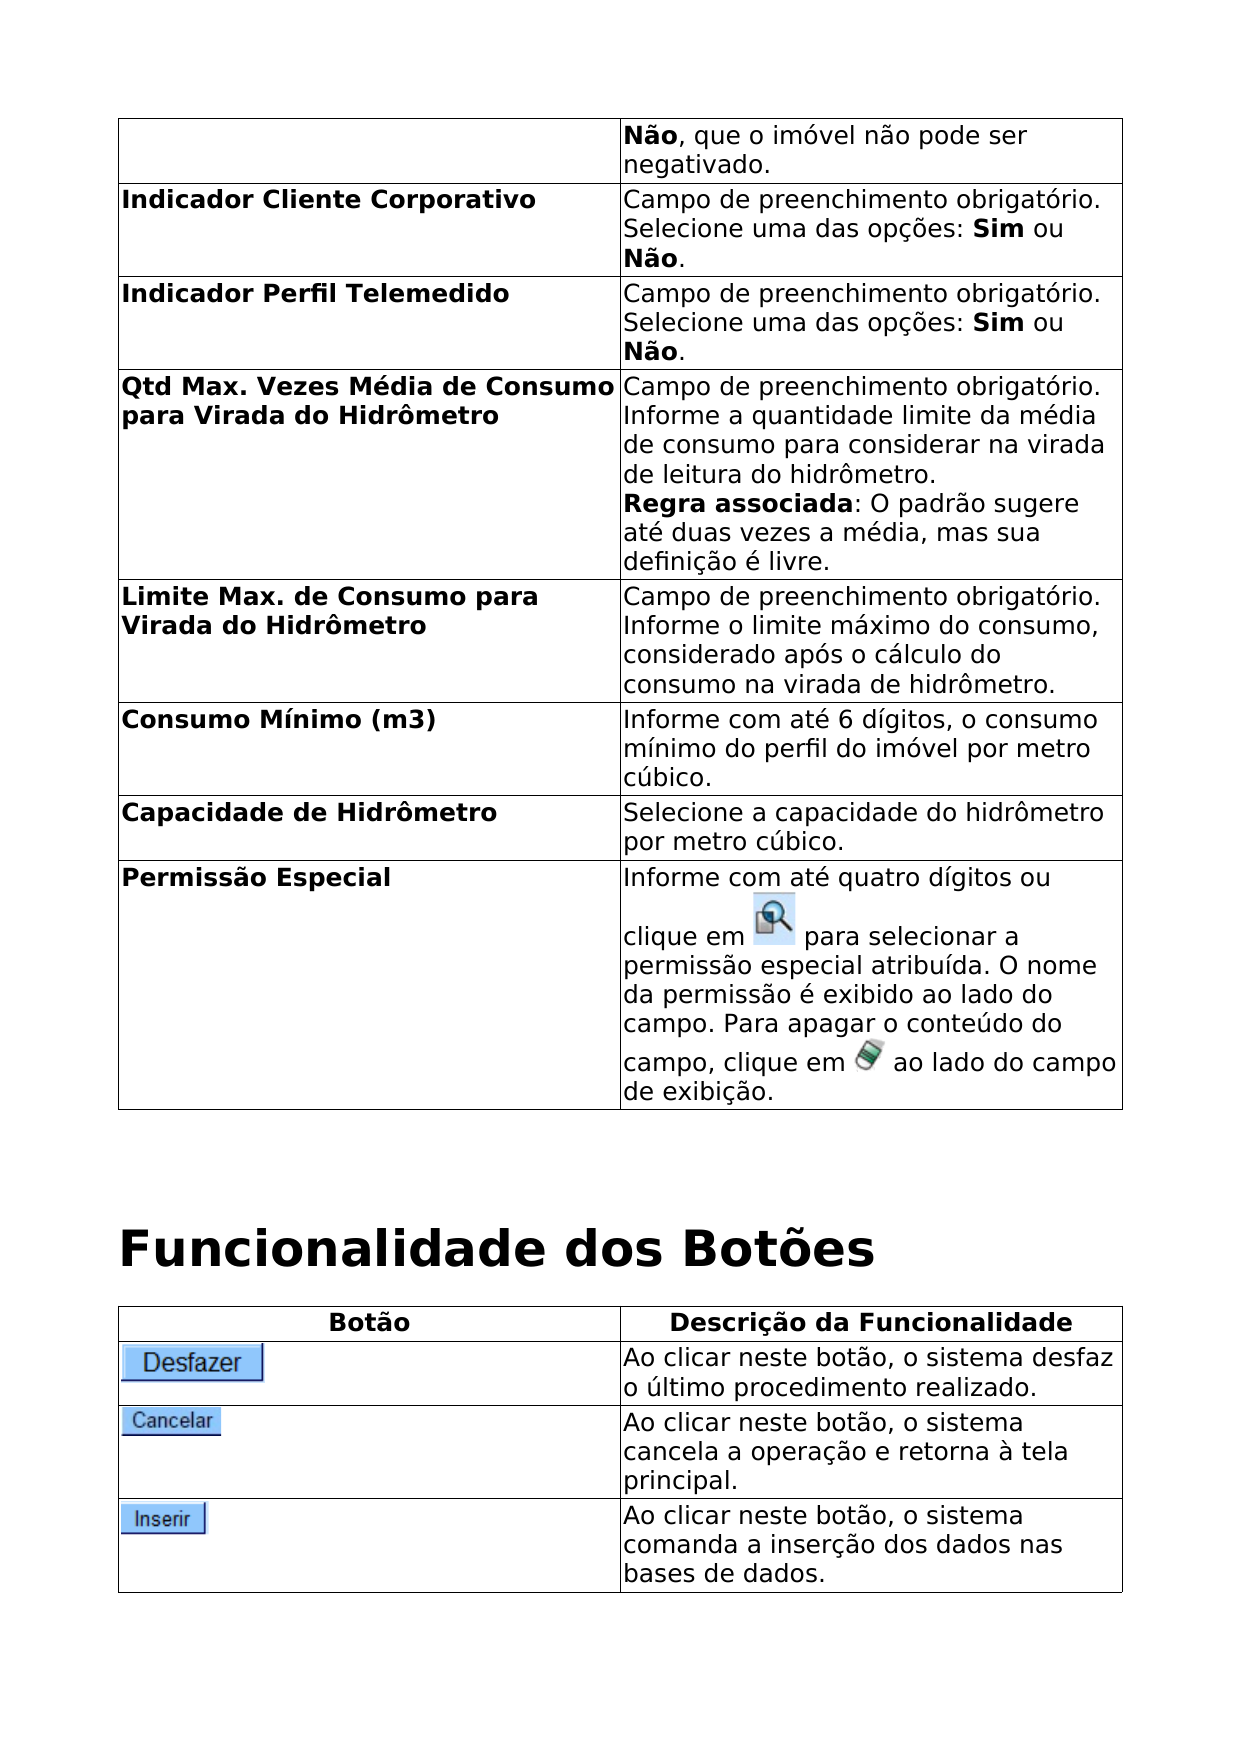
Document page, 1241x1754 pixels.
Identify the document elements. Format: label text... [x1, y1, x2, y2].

table_cell Ao clicar neste botão, o sistema desfaz o último procedimento realizado. [621, 1342, 1122, 1405]
table_cell Campo de preenchimento obrigatório. Informe a quantidade limite da média de consumo para considerar na virada de leitura do hidrômetro. Regra associada: O padrão sugere até duas vezes a média, mas sua definição é livre. [621, 370, 1122, 579]
table_cell Campo de preenchimento obrigatório. Selecione uma das opções: Sim ou Não. [621, 184, 1122, 276]
picture [121, 1407, 222, 1436]
table_cell Campo de preenchimento obrigatório. Selecione uma das opções: Sim ou Não. [621, 277, 1122, 369]
picture [753, 891, 796, 945]
table_cell Indicador Perfil Telemedido [119, 277, 620, 369]
table_cell Selecione a capacidade do hidrômetro por metro cúbico. [621, 796, 1122, 860]
picture [121, 1343, 265, 1383]
table_cell Qtd Max. Vezes Média de Consumo para Virada do Hidrômetro [119, 370, 620, 579]
table_cell [119, 1342, 620, 1405]
table_cell [119, 1499, 620, 1592]
table_cell Permissão Especial [119, 861, 620, 1109]
table_cell Informe com até 6 dígitos, o consumo mínimo do perfil do imóvel por metro cúbico. [621, 703, 1122, 795]
table_header Descrição da Funcionalidade [621, 1307, 1122, 1341]
subtitle Funcionalidade dos Botões [118, 1220, 1122, 1278]
table_cell [119, 1406, 620, 1498]
table_cell Capacidade de Hidrômetro [119, 796, 620, 860]
table_cell Limite Max. de Consumo para Virada do Hidrômetro [119, 580, 620, 702]
picture [853, 1038, 886, 1072]
picture [121, 1501, 209, 1536]
table_cell Informe com até quatro dígitos ou clique em para selecionar a permissão especial atribuída. O nome da permissão é exibido ao lado do campo. Para apagar o conteúdo do campo, clique em ao lado do campo de exibição. [621, 861, 1122, 1109]
table_cell Consumo Mínimo (m3) [119, 703, 620, 795]
table_cell Ao clicar neste botão, o sistema comanda a inserção dos dados nas bases de dados. [621, 1499, 1122, 1592]
table_cell Campo de preenchimento obrigatório. Informe o limite máximo do consumo, considerado após o cálculo do consumo na virada de hidrômetro. [621, 580, 1122, 702]
table_cell [119, 119, 620, 182]
table_cell Ao clicar neste botão, o sistema cancela a operação e retorna à tela principal. [621, 1406, 1122, 1498]
table_header Botão [119, 1307, 620, 1341]
table_cell Não, que o imóvel não pode ser negativado. [621, 119, 1122, 182]
table_cell Indicador Cliente Corporativo [119, 184, 620, 276]
